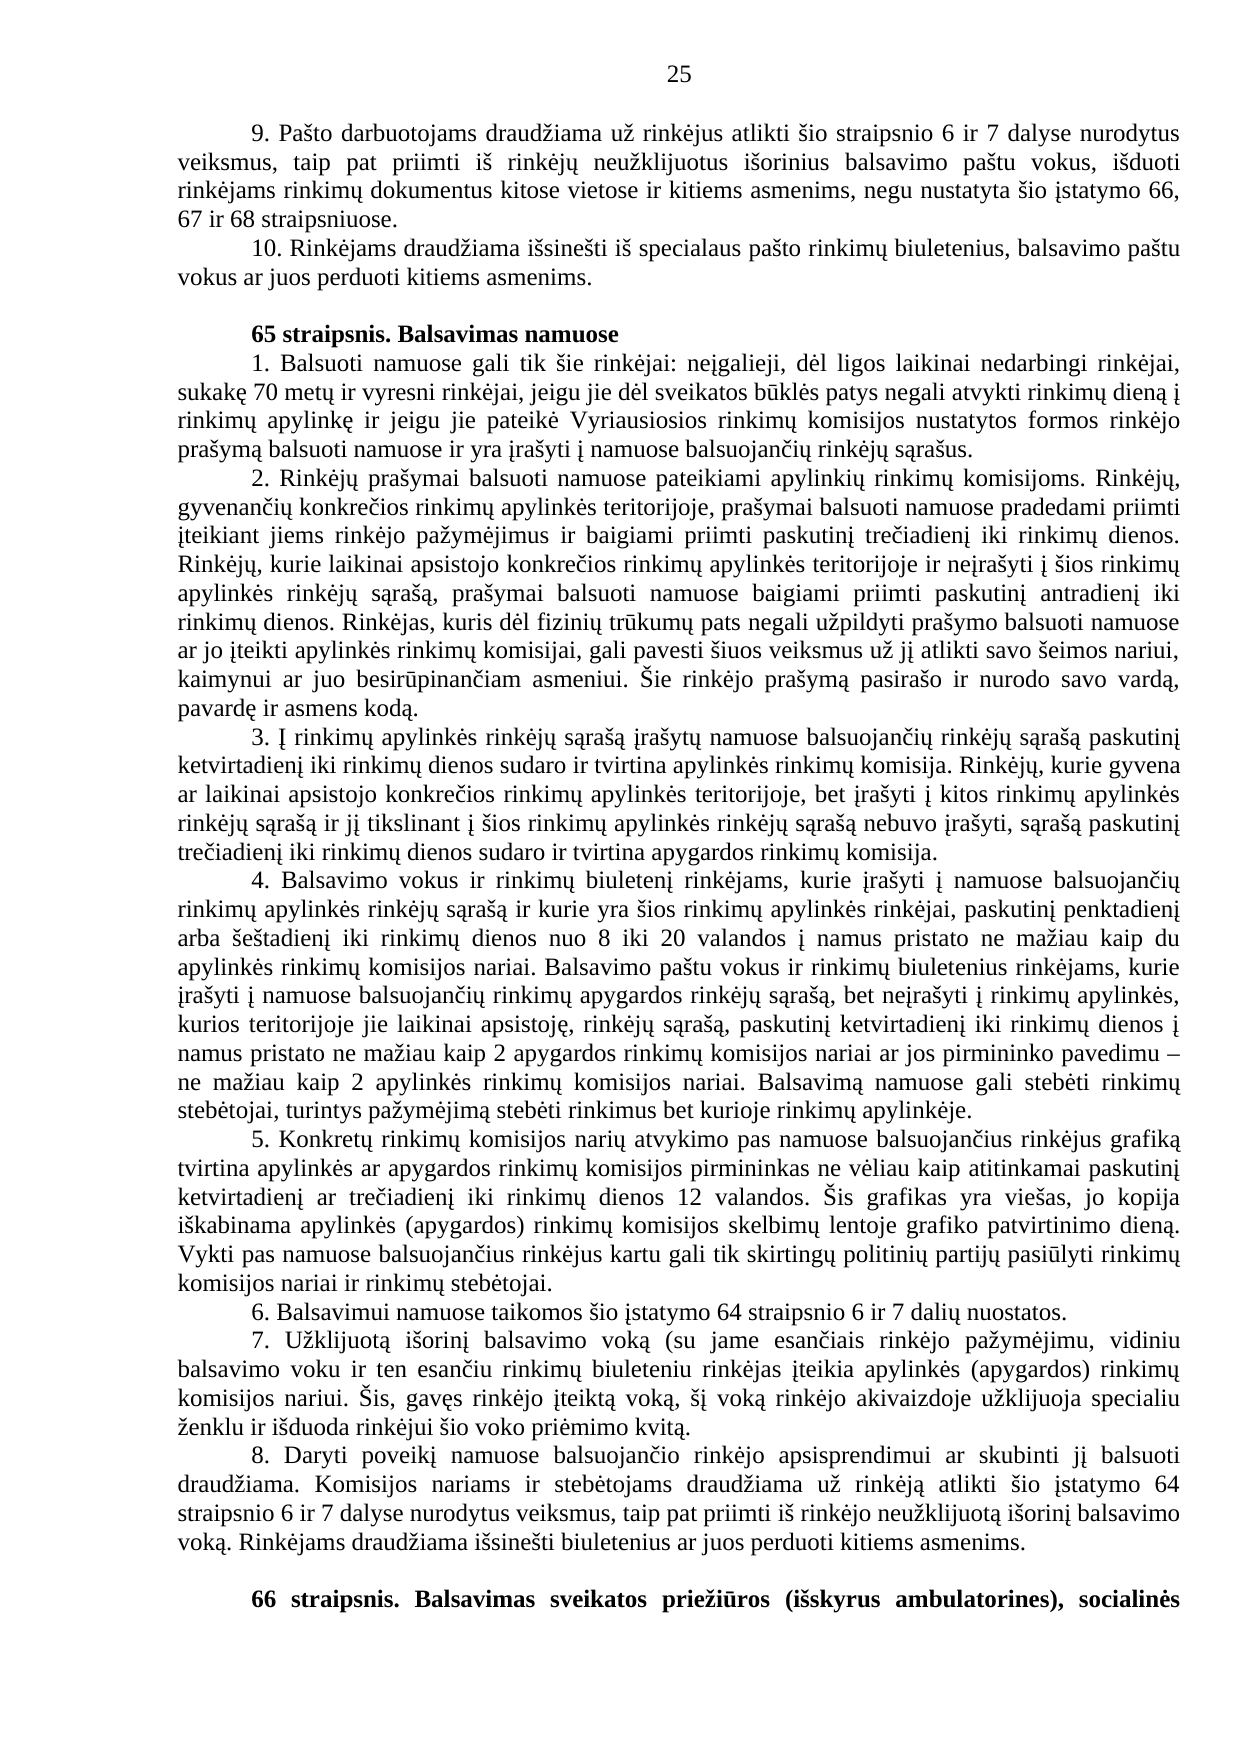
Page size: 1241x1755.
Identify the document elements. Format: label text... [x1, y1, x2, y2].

text 3. Į rinkimų apylinkės rinkėjų sąrašą įrašytų namuose balsuojančių rinkėjų sąrašą paskutinį ketvirtadienį iki rinkimų dienos sudaro ir tvirtina apylinkės rinkimų komisija. Rinkėjų, kurie gyvena ar laikinai apsistojo konkrečios rinkimų apylinkės teritorijoje, bet įrašyti į kitos rinkimų apylinkės rinkėjų sąrašą ir jį tikslinant į šios rinkimų apylinkės rinkėjų sąrašą nebuvo įrašyti, sąrašą paskutinį trečiadienį iki rinkimų dienos sudaro ir tvirtina apygardos rinkimų komisija. [177, 722, 1181, 866]
text 5. Konkretų rinkimų komisijos narių atvykimo pas namuose balsuojančius rinkėjus grafiką tvirtina apylinkės ar apygardos rinkimų komisijos pirmininkas ne vėliau kaip atitinkamai paskutinį ketvirtadienį ar trečiadienį iki rinkimų dienos 12 valandos. Šis grafikas yra viešas, jo kopija iškabinama apylinkės (apygardos) rinkimų komisijos skelbimų lentoje grafiko patvirtinimo dieną. Vykti pas namuose balsuojančius rinkėjus kartu gali tik skirtingų politinių partijų pasiūlyti rinkimų komisijos nariai ir rinkimų stebėtojai. [177, 1124, 1181, 1297]
text 65 straipsnis. Balsavimas namuose [177, 319, 1181, 348]
text 7. Užklijuotą išorinį balsavimo voką (su jame esančiais rinkėjo pažymėjimu, vidiniu balsavimo voku ir ten esančiu rinkimų biuleteniu rinkėjas įteikia apylinkės (apygardos) rinkimų komisijos nariui. Šis, gavęs rinkėjo įteiktą voką, šį voką rinkėjo akivaizdoje užklijuoja specialiu ženklu ir išduoda rinkėjui šio voko priėmimo kvitą. [177, 1326, 1181, 1441]
text 1. Balsuoti namuose gali tik šie rinkėjai: neįgalieji, dėl ligos laikinai nedarbingi rinkėjai, sukakę 70 metų ir vyresni rinkėjai, jeigu jie dėl sveikatos būklės patys negali atvykti rinkimų dieną į rinkimų apylinkę ir jeigu jie pateikė Vyriausiosios rinkimų komisijos nustatytos formos rinkėjo prašymą balsuoti namuose ir yra įrašyti į namuose balsuojančių rinkėjų sąrašus. [177, 348, 1181, 463]
text 8. Daryti poveikį namuose balsuojančio rinkėjo apsisprendimui ar skubinti jį balsuoti draudžiama. Komisijos nariams ir stebėtojams draudžiama už rinkėją atlikti šio įstatymo 64 straipsnio 6 ir 7 dalyse nurodytus veiksmus, taip pat priimti iš rinkėjo neužklijuotą išorinį balsavimo voką. Rinkėjams draudžiama išsinešti biuletenius ar juos perduoti kitiems asmenims. [177, 1441, 1181, 1556]
text 2. Rinkėjų prašymai balsuoti namuose pateikiami apylinkių rinkimų komisijoms. Rinkėjų, gyvenančių konkrečios rinkimų apylinkės teritorijoje, prašymai balsuoti namuose pradedami priimti įteikiant jiems rinkėjo pažymėjimus ir baigiami priimti paskutinį trečiadienį iki rinkimų dienos. Rinkėjų, kurie laikinai apsistojo konkrečios rinkimų apylinkės teritorijoje ir neįrašyti į šios rinkimų apylinkės rinkėjų sąrašą, prašymai balsuoti namuose baigiami priimti paskutinį antradienį iki rinkimų dienos. Rinkėjas, kuris dėl fizinių trūkumų pats negali užpildyti prašymo balsuoti namuose ar jo įteikti apylinkės rinkimų komisijai, gali pavesti šiuos veiksmus už jį atlikti savo šeimos nariui, kaimynui ar juo besirūpinančiam asmeniui. Šie rinkėjo prašymą pasirašo ir nurodo savo vardą, pavardę ir asmens kodą. [177, 463, 1181, 722]
text 66 straipsnis. Balsavimas sveikatos priežiūros (išskyrus ambulatorines), socialinės [251, 1584, 1181, 1613]
text 9. Pašto darbuotojams draudžiama už rinkėjus atlikti šio straipsnio 6 ir 7 dalyse nurodytus veiksmus, taip pat priimti iš rinkėjų neužklijuotus išorinius balsavimo paštu vokus, išduoti rinkėjams rinkimų dokumentus kitose vietose ir kitiems asmenims, negu nustatyta šio įstatymo 66, 67 ir 68 straipsniuose. [177, 118, 1181, 233]
text 10. Rinkėjams draudžiama išsinešti iš specialaus pašto rinkimų biuletenius, balsavimo paštu vokus ar juos perduoti kitiems asmenims. [177, 233, 1181, 291]
text 6. Balsavimui namuose taikomos šio įstatymo 64 straipsnio 6 ir 7 dalių nuostatos. [177, 1297, 1181, 1326]
text 4. Balsavimo vokus ir rinkimų biuletenį rinkėjams, kurie įrašyti į namuose balsuojančių rinkimų apylinkės rinkėjų sąrašą ir kurie yra šios rinkimų apylinkės rinkėjai, paskutinį penktadienį arba šeštadienį iki rinkimų dienos nuo 8 iki 20 valandos į namus pristato ne mažiau kaip du apylinkės rinkimų komisijos nariai. Balsavimo paštu vokus ir rinkimų biuletenius rinkėjams, kurie įrašyti į namuose balsuojančių rinkimų apygardos rinkėjų sąrašą, bet neįrašyti į rinkimų apylinkės, kurios teritorijoje jie laikinai apsistoję, rinkėjų sąrašą, paskutinį ketvirtadienį iki rinkimų dienos į namus pristato ne mažiau kaip 2 apygardos rinkimų komisijos nariai ar jos pirmininko pavedimu – ne mažiau kaip 2 apylinkės rinkimų komisijos nariai. Balsavimą namuose gali stebėti rinkimų stebėtojai, turintys pažymėjimą stebėti rinkimus bet kurioje rinkimų apylinkėje. [177, 866, 1181, 1124]
